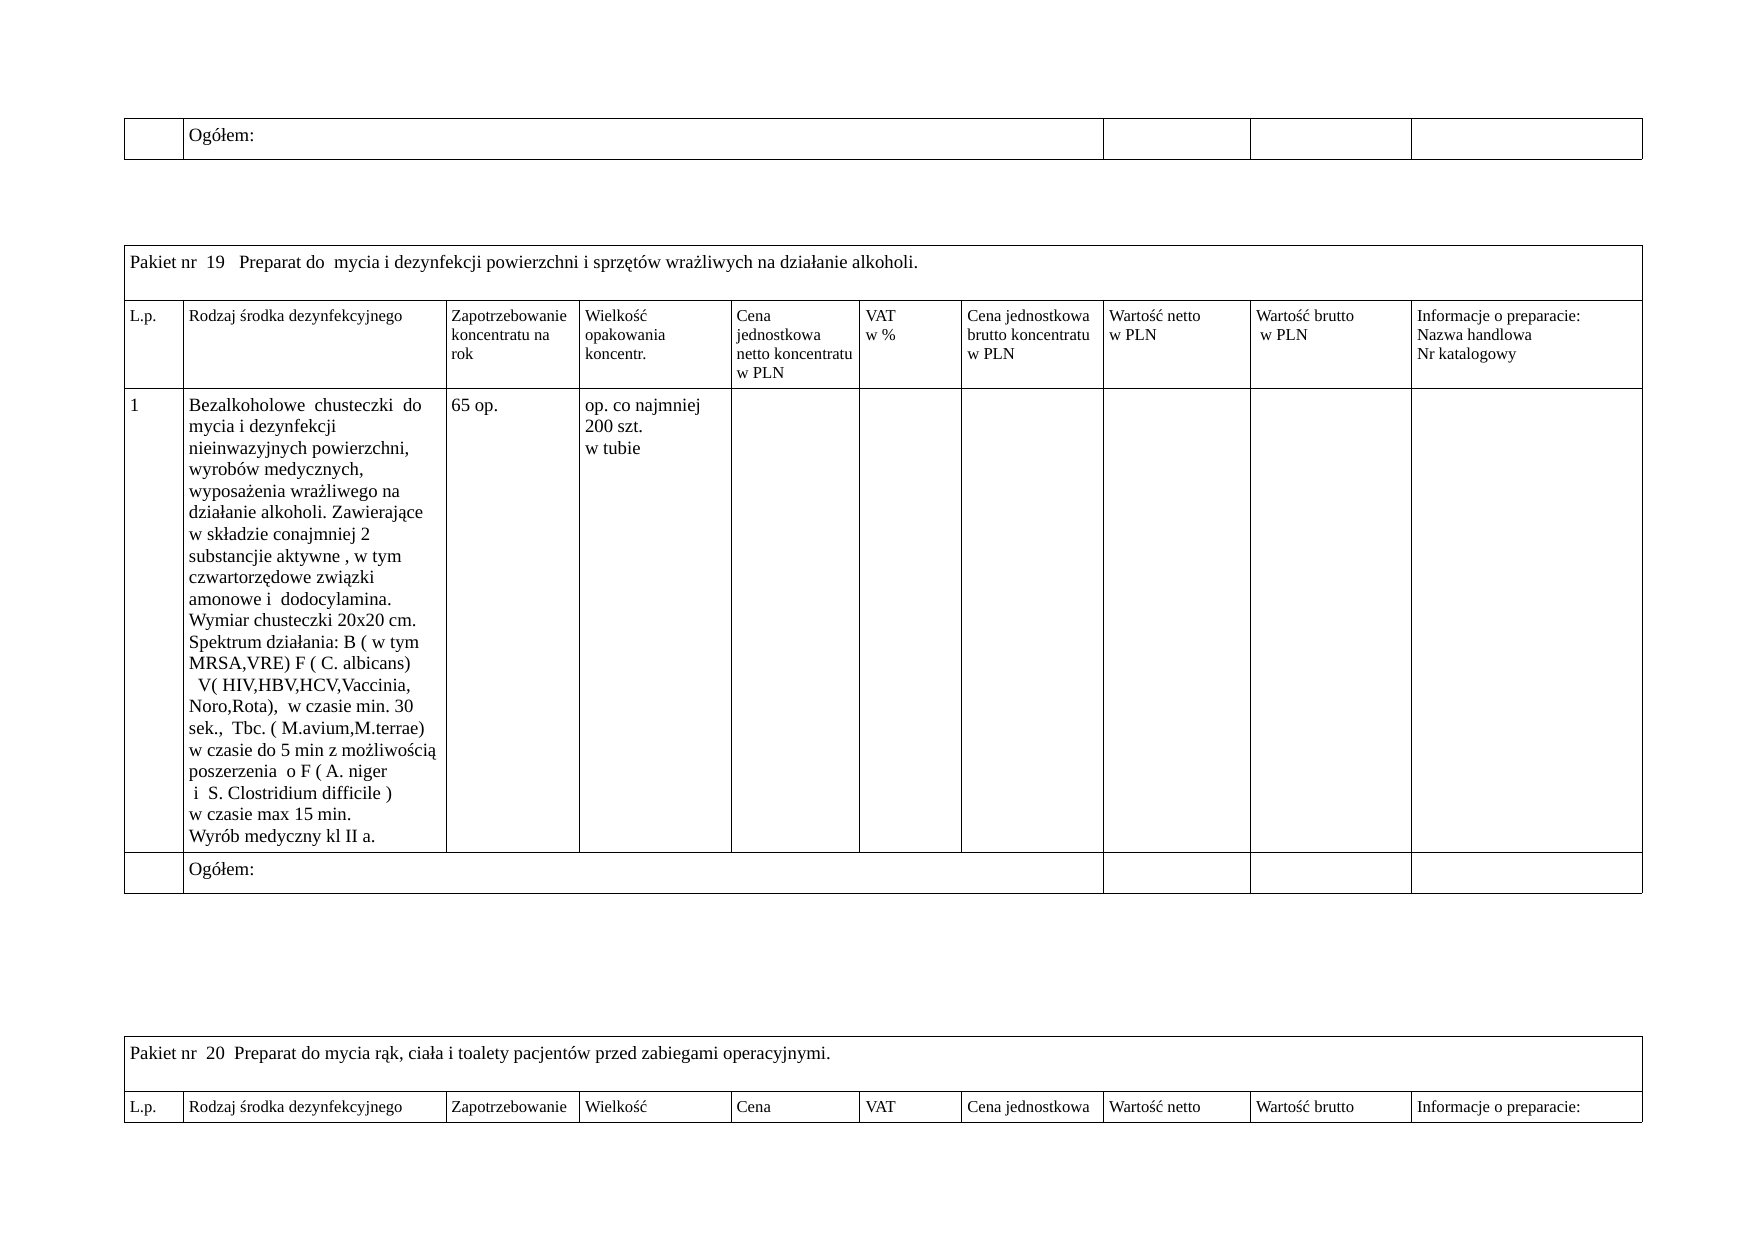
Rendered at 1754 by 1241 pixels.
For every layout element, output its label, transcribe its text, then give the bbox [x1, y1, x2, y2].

table_cell Ogółem: [184, 119, 1103, 158]
table_cell [1412, 119, 1642, 158]
table_cell Wartość brutto [1251, 1092, 1411, 1122]
table_cell Bezalkoholowe chusteczki do mycia i dezynfekcji nieinwazyjnych powierzchni, wyrobów medycznych, wyposażenia wrażliwego na działanie alkoholi. Zawierające w składzie conajmniej 2 substancjie aktywne , w tym czwartorzędowe związki amonowe i dodocylamina. Wymiar chusteczki 20x20 cm. Spektrum działania: B ( w tym MRSA,VRE) F ( C. albicans) V( HIV,HBV,HCV,Vaccinia, Noro,Rota), w czasie min. 30 sek., Tbc. ( M.avium,M.terrae) w czasie do 5 min z możliwością poszerzenia o F ( A. niger i S. Clostridium difficile ) w czasie max 15 min. Wyrób medyczny kl II a. [184, 389, 446, 852]
table_cell Cena [732, 1092, 859, 1122]
table_cell VAT [860, 1092, 961, 1122]
table_cell [1251, 389, 1411, 852]
table_cell [860, 389, 961, 852]
table_cell L.p. [125, 1092, 183, 1122]
table_cell L.p. [125, 301, 183, 388]
table_cell op. co najmniej 200 szt. w tubie [580, 389, 731, 852]
table_cell Wartość brutto w PLN [1251, 301, 1411, 388]
table_cell Informacje o preparacie: [1412, 1092, 1642, 1122]
table_cell Zapotrzebowanie koncentratu na rok [447, 301, 579, 388]
table_cell [962, 389, 1103, 852]
table_cell Informacje o preparacie: Nazwa handlowa Nr katalogowy [1412, 301, 1642, 388]
table_cell [1104, 389, 1250, 852]
table_cell Rodzaj środka dezynfekcyjnego [184, 1092, 446, 1122]
table_cell [732, 389, 859, 852]
table_cell 1 [125, 389, 183, 852]
table_cell Cena jednostkowa netto koncentratu w PLN [732, 301, 859, 388]
table_cell Wielkość [580, 1092, 731, 1122]
table_cell Rodzaj środka dezynfekcyjnego [184, 301, 446, 388]
table_header Pakiet nr 20 Preparat do mycia rąk, ciała i toalety pacjentów przed zabiegami operacyjnymi. [125, 1037, 1642, 1091]
table_cell [1251, 853, 1411, 892]
table_cell [1251, 119, 1411, 158]
table_cell [1104, 853, 1250, 892]
table_cell Wartość netto w PLN [1104, 301, 1250, 388]
table_cell Ogółem: [184, 853, 1103, 892]
table_cell Cena jednostkowa [962, 1092, 1103, 1122]
table_cell [1412, 853, 1642, 892]
table_cell [1412, 389, 1642, 852]
table_cell Zapotrzebowanie [447, 1092, 579, 1122]
table_cell Cena jednostkowa brutto koncentratu w PLN [962, 301, 1103, 388]
table_cell Wielkość opakowania koncentr. [580, 301, 731, 388]
table_cell [125, 119, 183, 158]
table_cell 65 op. [447, 389, 579, 852]
table_cell [1104, 119, 1250, 158]
table_cell [125, 853, 183, 892]
table_header Pakiet nr 19 Preparat do mycia i dezynfekcji powierzchni i sprzętów wrażliwych na działanie alkoholi. [125, 246, 1642, 299]
table_cell VAT w % [860, 301, 961, 388]
table_cell Wartość netto [1104, 1092, 1250, 1122]
